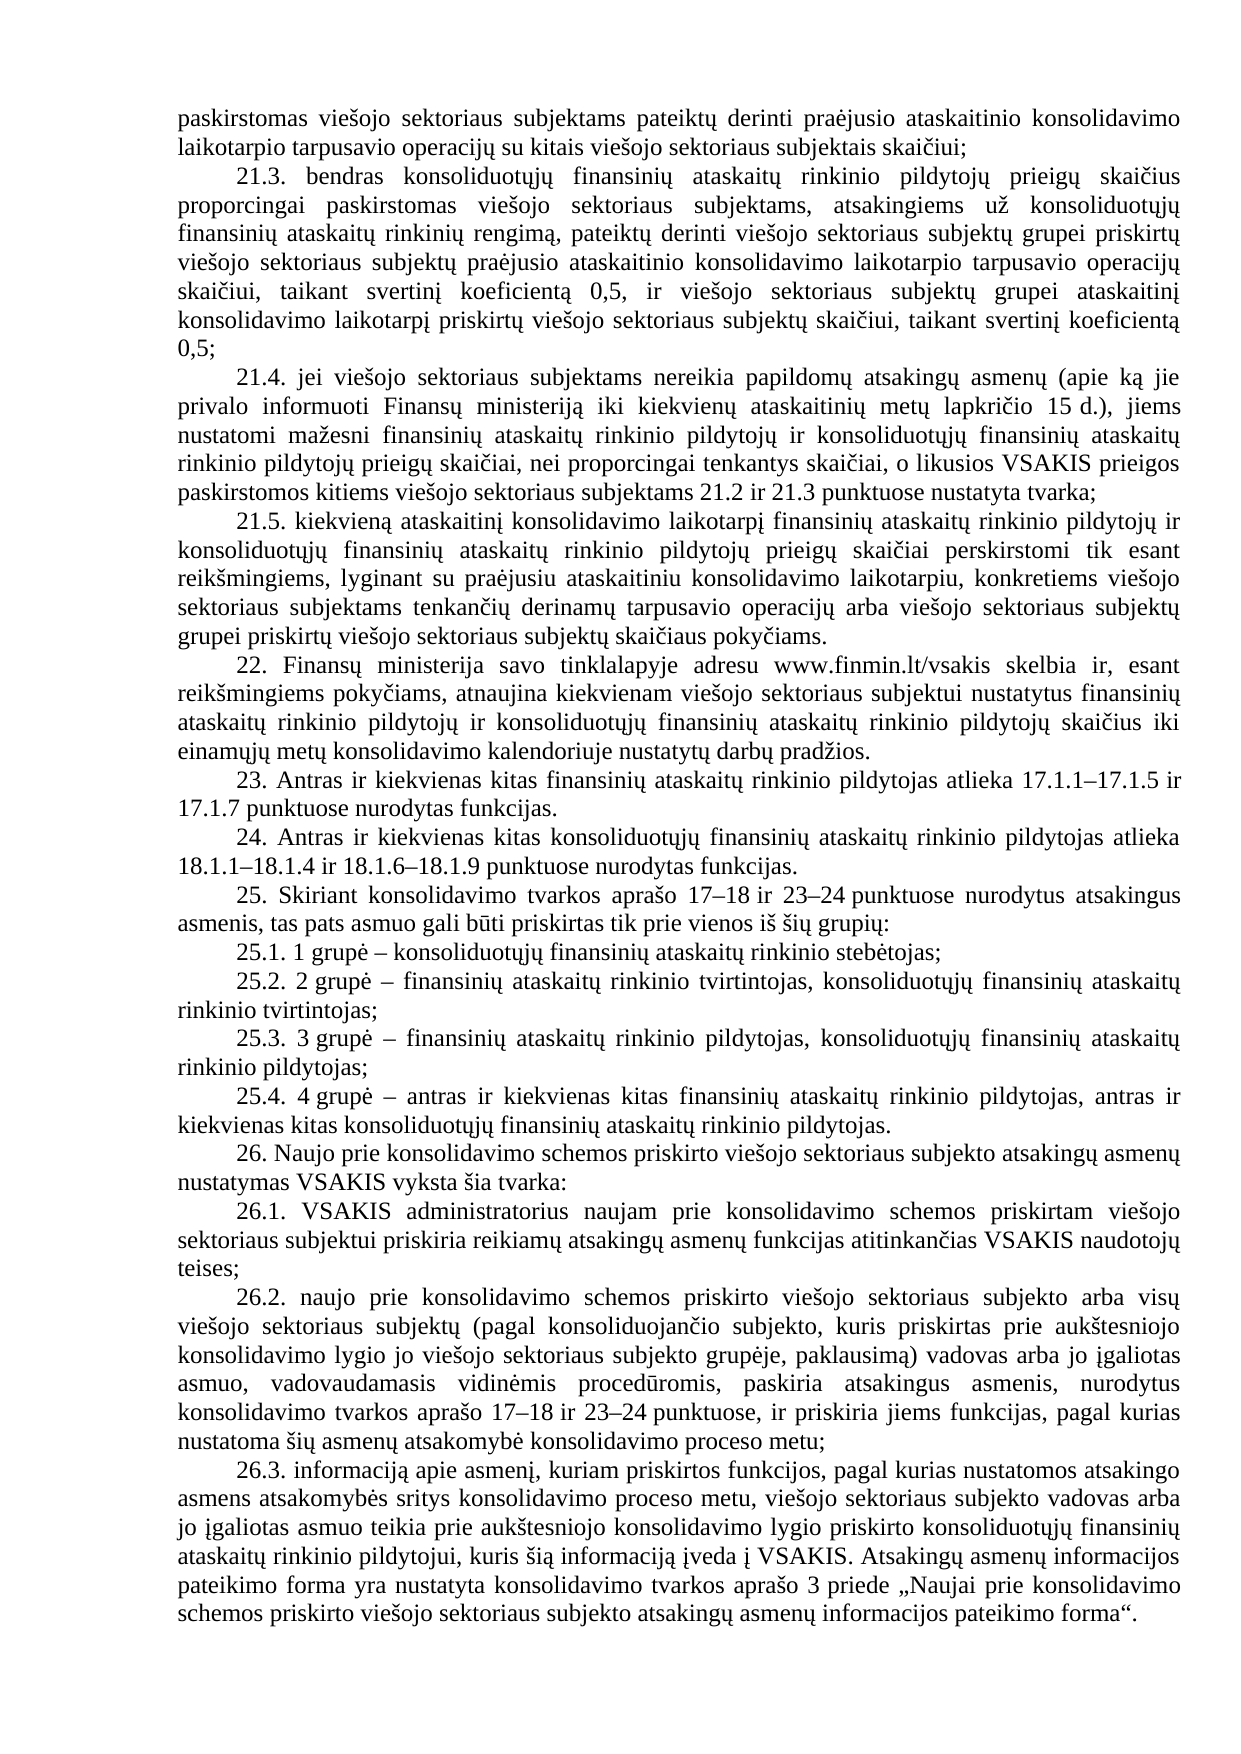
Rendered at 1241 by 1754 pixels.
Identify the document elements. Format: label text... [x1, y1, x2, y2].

text 25.3. 3 grupė – finansinių ataskaitų rinkinio pildytojas, konsoliduotųjų finansinių ataskaitų rinkinio pildytojas; [177, 1023, 1181, 1081]
text 22. Finansų ministerija savo tinklalapyje adresu www.finmin.lt/vsakis skelbia ir, esant reikšmingiems pokyčiams, atnaujina kiekvienam viešojo sektoriaus subjektui nustatytus finansinių ataskaitų rinkinio pildytojų ir konsoliduotųjų finansinių ataskaitų rinkinio pildytojų skaičius iki einamųjų metų konsolidavimo kalendoriuje nustatytų darbų pradžios. [177, 650, 1181, 765]
text 26.2. naujo prie konsolidavimo schemos priskirto viešojo sektoriaus subjekto arba visų viešojo sektoriaus subjektų (pagal konsoliduojančio subjekto, kuris priskirtas prie aukštesniojo konsolidavimo lygio jo viešojo sektoriaus subjekto grupėje, paklausimą) vadovas arba jo įgaliotas asmuo, vadovaudamasis vidinėmis procedūromis, paskiria atsakingus asmenis, nurodytus konsolidavimo tvarkos aprašo 17–18 ir 23–24 punktuose, ir priskiria jiems funkcijas, pagal kurias nustatoma šių asmenų atsakomybė konsolidavimo proceso metu; [177, 1282, 1181, 1455]
text 25.4. 4 grupė – antras ir kiekvienas kitas finansinių ataskaitų rinkinio pildytojas, antras ir kiekvienas kitas konsoliduotųjų finansinių ataskaitų rinkinio pildytojas. [177, 1081, 1181, 1138]
text 25. Skiriant konsolidavimo tvarkos aprašo 17–18 ir 23–24 punktuose nurodytus atsakingus asmenis, tas pats asmuo gali būti priskirtas tik prie vienos iš šių grupių: [177, 880, 1181, 937]
text 26.1. VSAKIS administratorius naujam prie konsolidavimo schemos priskirtam viešojo sektoriaus subjektui priskiria reikiamų atsakingų asmenų funkcijas atitinkančias VSAKIS naudotojų teises; [177, 1196, 1181, 1282]
text paskirstomas viešojo sektoriaus subjektams pateiktų derinti praėjusio ataskaitinio konsolidavimo laikotarpio tarpusavio operacijų su kitais viešojo sektoriaus subjektais skaičiui; [177, 103, 1181, 161]
text 24. Antras ir kiekvienas kitas konsoliduotųjų finansinių ataskaitų rinkinio pildytojas atlieka 18.1.1–18.1.4 ir 18.1.6–18.1.9 punktuose nurodytas funkcijas. [177, 822, 1181, 880]
text 21.5. kiekvieną ataskaitinį konsolidavimo laikotarpį finansinių ataskaitų rinkinio pildytojų ir konsoliduotųjų finansinių ataskaitų rinkinio pildytojų prieigų skaičiai perskirstomi tik esant reikšmingiems, lyginant su praėjusiu ataskaitiniu konsolidavimo laikotarpiu, konkretiems viešojo sektoriaus subjektams tenkančių derinamų tarpusavio operacijų arba viešojo sektoriaus subjektų grupei priskirtų viešojo sektoriaus subjektų skaičiaus pokyčiams. [177, 506, 1181, 650]
text 21.3. bendras konsoliduotųjų finansinių ataskaitų rinkinio pildytojų prieigų skaičius proporcingai paskirstomas viešojo sektoriaus subjektams, atsakingiems už konsoliduotųjų finansinių ataskaitų rinkinių rengimą, pateiktų derinti viešojo sektoriaus subjektų grupei priskirtų viešojo sektoriaus subjektų praėjusio ataskaitinio konsolidavimo laikotarpio tarpusavio operacijų skaičiui, taikant svertinį koeficientą 0,5, ir viešojo sektoriaus subjektų grupei ataskaitinį konsolidavimo laikotarpį priskirtų viešojo sektoriaus subjektų skaičiui, taikant svertinį koeficientą 0,5; [177, 161, 1181, 362]
text 25.2. 2 grupė – finansinių ataskaitų rinkinio tvirtintojas, konsoliduotųjų finansinių ataskaitų rinkinio tvirtintojas; [177, 966, 1181, 1023]
text 25.1. 1 grupė – konsoliduotųjų finansinių ataskaitų rinkinio stebėtojas; [177, 937, 1181, 966]
text 26. Naujo prie konsolidavimo schemos priskirto viešojo sektoriaus subjekto atsakingų asmenų nustatymas VSAKIS vyksta šia tvarka: [177, 1138, 1181, 1196]
text 21.4. jei viešojo sektoriaus subjektams nereikia papildomų atsakingų asmenų (apie ką jie privalo informuoti Finansų ministeriją iki kiekvienų ataskaitinių metų lapkričio 15 d.), jiems nustatomi mažesni finansinių ataskaitų rinkinio pildytojų ir konsoliduotųjų finansinių ataskaitų rinkinio pildytojų prieigų skaičiai, nei proporcingai tenkantys skaičiai, o likusios VSAKIS prieigos paskirstomos kitiems viešojo sektoriaus subjektams 21.2 ir 21.3 punktuose nustatyta tvarka; [177, 362, 1181, 506]
text 23. Antras ir kiekvienas kitas finansinių ataskaitų rinkinio pildytojas atlieka 17.1.1–17.1.5 ir 17.1.7 punktuose nurodytas funkcijas. [177, 765, 1181, 822]
text 26.3. informaciją apie asmenį, kuriam priskirtos funkcijos, pagal kurias nustatomos atsakingo asmens atsakomybės sritys konsolidavimo proceso metu, viešojo sektoriaus subjekto vadovas arba jo įgaliotas asmuo teikia prie aukštesniojo konsolidavimo lygio priskirto konsoliduotųjų finansinių ataskaitų rinkinio pildytojui, kuris šią informaciją įveda į VSAKIS. Atsakingų asmenų informacijos pateikimo forma yra nustatyta konsolidavimo tvarkos aprašo 3 priede „Naujai prie konsolidavimo schemos priskirto viešojo sektoriaus subjekto atsakingų asmenų informacijos pateikimo forma“. [177, 1455, 1181, 1627]
